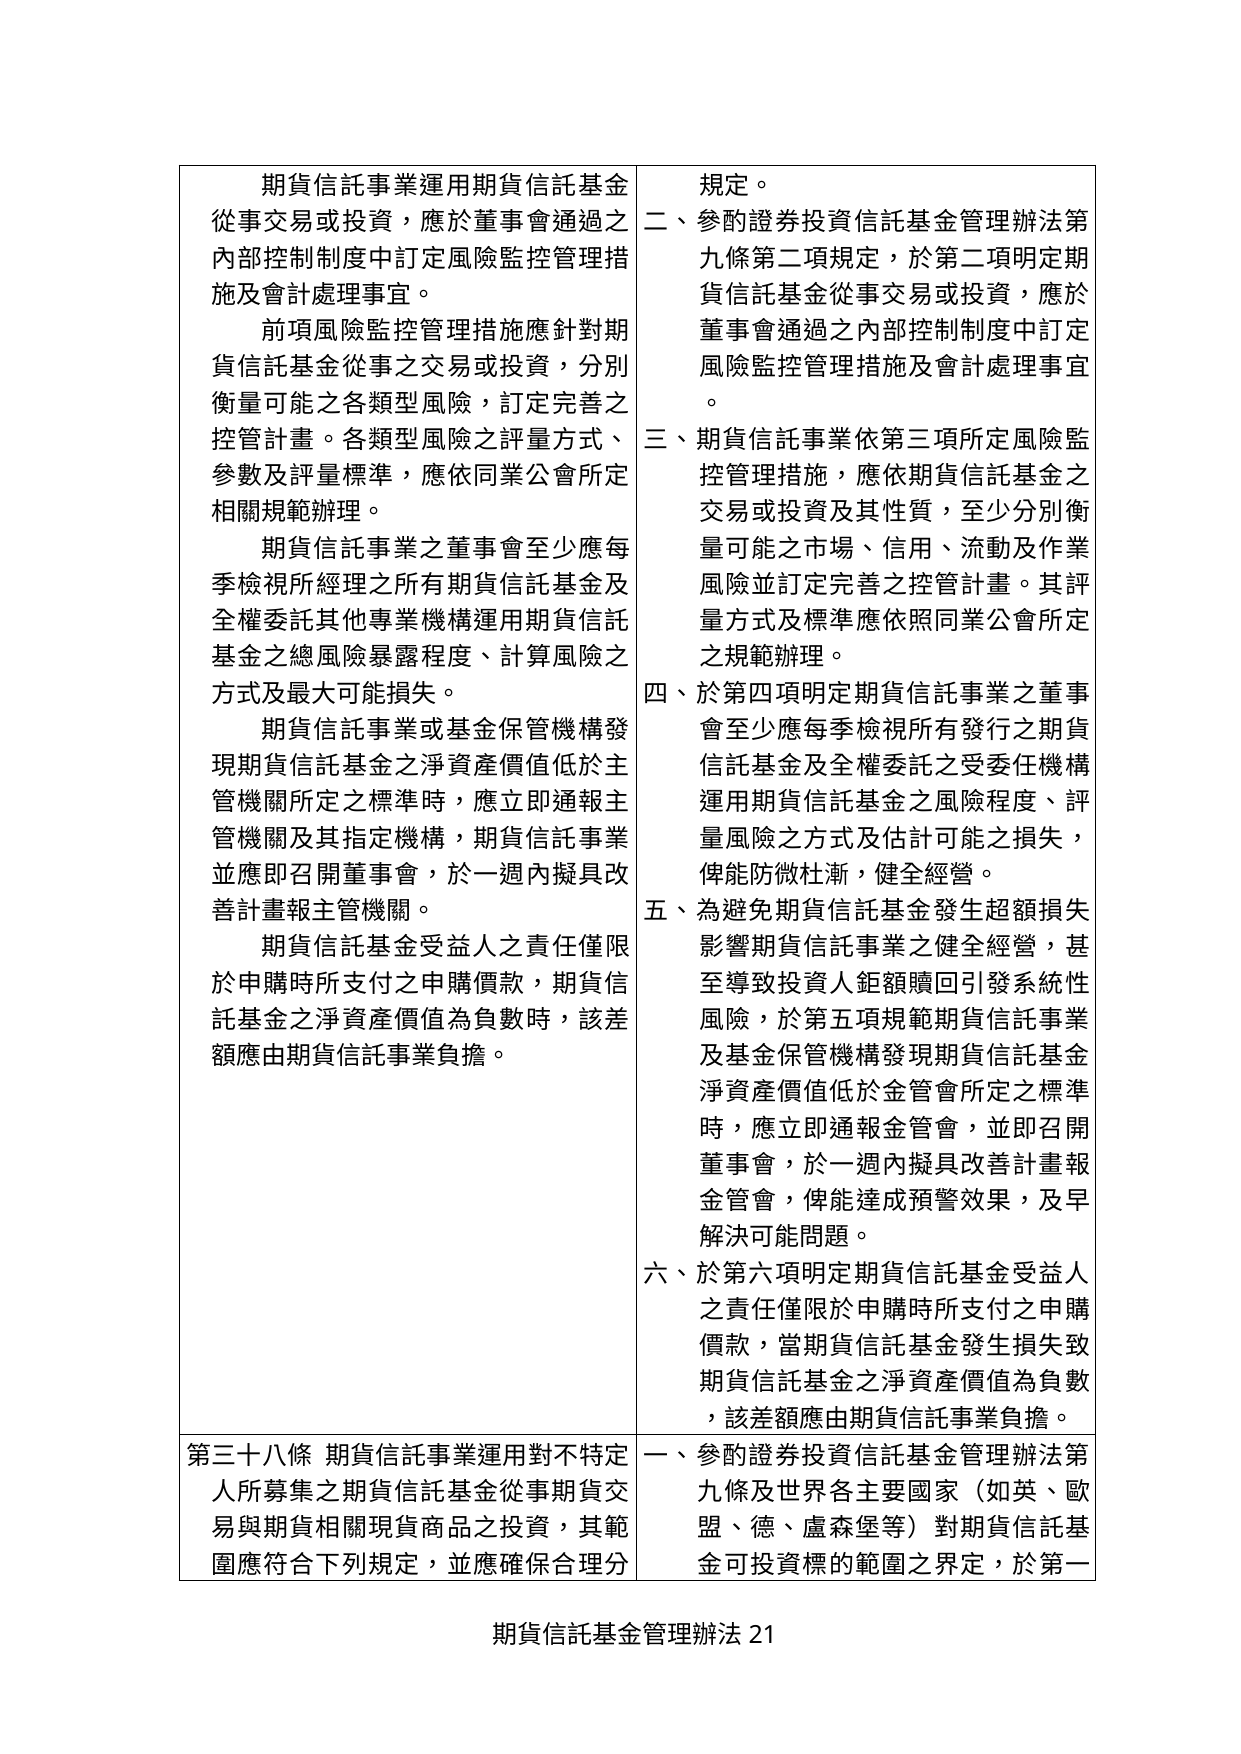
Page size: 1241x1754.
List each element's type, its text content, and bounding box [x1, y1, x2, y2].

table_cell 期貨信託事業運用期貨信託基金從事交易或投資，應於董事會通過之內部控制制度中訂定風險監控管理措施及會計處理事宜。 前項風險監控管理措施應針對期貨信託基金從事之交易或投資，分別衡量可能之各類型風險，訂定完善之控管計畫。各類型風險之評量方式、參數及評量標準，應依同業公會所定相關規範辦理。 期貨信託事業之董事會至少應每季檢視所經理之所有期貨信託基金及全權委託其他專業機構運用期貨信託基金之總風險暴露程度、計算風險之方式及最大可能損失。 期貨信託事業或基金保管機構發現期貨信託基金之淨資產價值低於主管機關所定之標準時，應立即通報主管機關及其指定機構，期貨信託事業並應即召開董事會，於一週內擬具改善計畫報主管機關。 期貨信託基金受益人之責任僅限於申購時所支付之申購價款，期貨信託基金之淨資產價值為負數時，該差額應由期貨信託事業負擔。 [180, 166, 636, 1434]
table_cell 一、參酌證券投資信託基金管理辦法第九條及世界各主要國家（如英、歐盟、德、盧森堡等）對期貨信託基金可投資標的範圍之界定，於第一 [637, 1435, 1095, 1580]
table_cell 第三十八條 期貨信託事業運用對不特定人所募集之期貨信託基金從事期貨交易與期貨相關現貨商品之投資，其範圍應符合下列規定，並應確保合理分 [180, 1435, 636, 1580]
table_cell 規定。 二、參酌證券投資信託基金管理辦法第九條第二項規定，於第二項明定期貨信託基金從事交易或投資，應於董事會通過之內部控制制度中訂定風險監控管理措施及會計處理事宜。 三、期貨信託事業依第三項所定風險監控管理措施，應依期貨信託基金之交易或投資及其性質，至少分別衡量可能之市場、信用、流動及作業風險並訂定完善之控管計畫。其評量方式及標準應依照同業公會所定之規範辦理。 四、於第四項明定期貨信託事業之董事會至少應每季檢視所有發行之期貨信託基金及全權委託之受委任機構運用期貨信託基金之風險程度、評量風險之方式及估計可能之損失，俾能防微杜漸，健全經營。 五、為避免期貨信託基金發生超額損失影響期貨信託事業之健全經營，甚至導致投資人鉅額贖回引發系統性風險，於第五項規範期貨信託事業及基金保管機構發現期貨信託基金淨資產價值低於金管會所定之標準時，應立即通報金管會，並即召開董事會，於一週內擬具改善計畫報金管會，俾能達成預警效果，及早解決可能問題。 六、於第六項明定期貨信託基金受益人之責任僅限於申購時所支付之申購價款，當期貨信託基金發生損失致期貨信託基金之淨資產價值為負數，該差額應由期貨信託事業負擔。 [637, 166, 1095, 1434]
